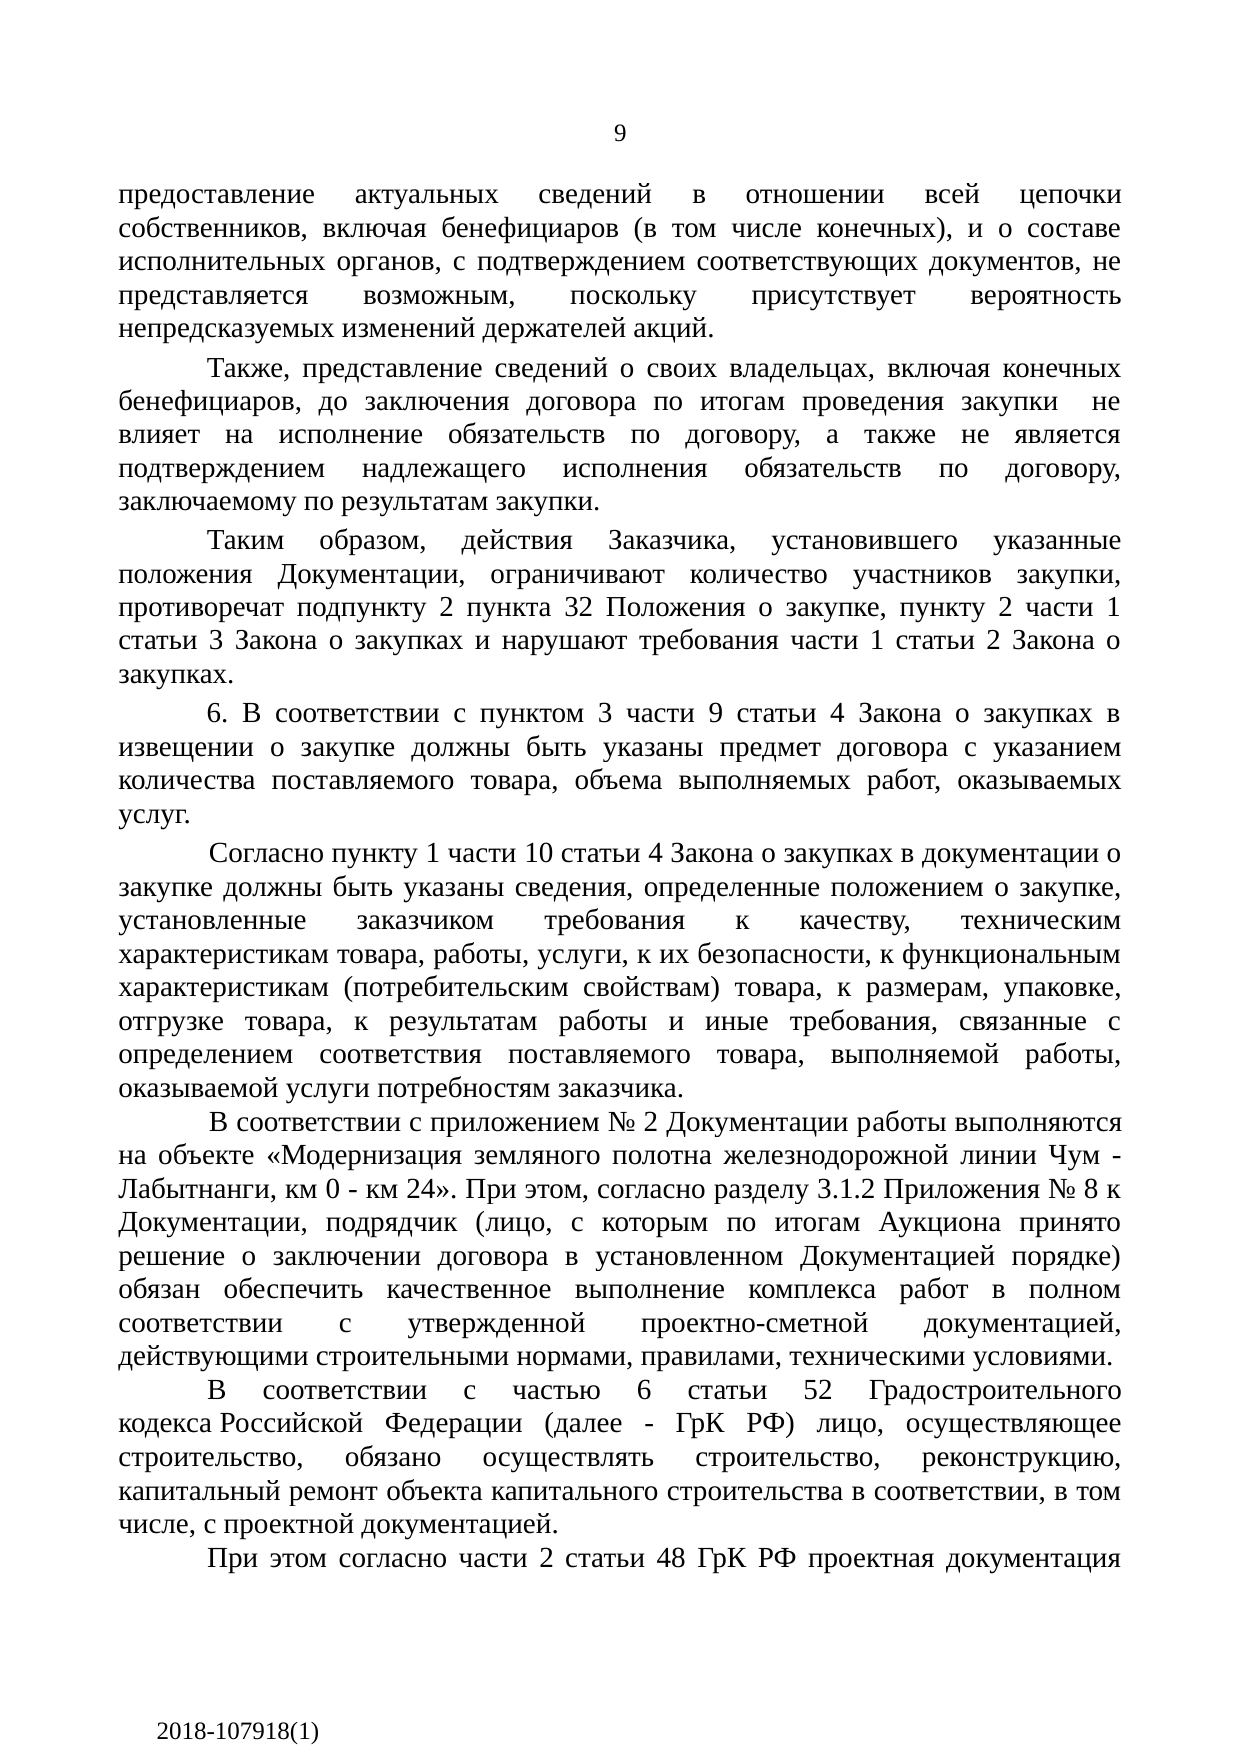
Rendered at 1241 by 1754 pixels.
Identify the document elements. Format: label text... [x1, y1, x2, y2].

text Также, представление сведений о своих владельцах, включая конечных бенефициаров, до заключения договора по итогам проведения закупки не влияет на исполнение обязательств по договору, а также не является подтверждением надлежащего исполнения обязательств по договору, заключаемому по результатам закупки. [118, 350, 1122, 517]
text предоставление актуальных сведений в отношении всей цепочки собственников, включая бенефициаров (в том числе конечных), и о составе исполнительных органов, с подтверждением соответствующих документов, не представляется возможным, поскольку присутствует вероятность непредсказуемых изменений держателей акций. [118, 176, 1122, 344]
text В соответствии с частью 6 статьи 52 Градостроительного кодекса Российской Федерации (далее - ГрК РФ) лицо, осуществляющее строительство, обязано осуществлять строительство, реконструкцию, капитальный ремонт объекта капитального строительства в соответствии, в том числе, с проектной документацией. [118, 1372, 1122, 1540]
text Таким образом, действия Заказчика, установившего указанные положения Документации, ограничивают количество участников закупки, противоречат подпункту 2 пункта 32 Положения о закупке, пункту 2 части 1 статьи 3 Закона о закупках и нарушают требования части 1 статьи 2 Закона о закупках. [118, 523, 1122, 689]
text 6. В соответствии с пунктом 3 части 9 статьи 4 Закона о закупках в извещении о закупке должны быть указаны предмет договора с указанием количества поставляемого товара, объема выполняемых работ, оказываемых услуг. [118, 695, 1122, 829]
text При этом согласно части 2 статьи 48 ГрК РФ проектная документация [118, 1540, 1122, 1573]
text Согласно пункту 1 части 10 статьи 4 Закона о закупках в документации о закупке должны быть указаны сведения, определенные положением о закупке, установленные заказчиком требования к качеству, техническим характеристикам товара, работы, услуги, к их безопасности, к функциональным характеристикам (потребительским свойствам) товара, к размерам, упаковке, отгрузке товара, к результатам работы и иные требования, связанные с определением соответствия поставляемого товара, выполняемой работы, оказываемой услуги потребностям заказчика. [118, 835, 1122, 1104]
text В соответствии с приложением № 2 Документации работы выполняются на объекте «Модернизация земляного полотна железнодорожной линии Чум - Лабытнанги, км 0 - км 24». При этом, согласно разделу 3.1.2 Приложения № 8 к Документации, подрядчик (лицо, с которым по итогам Аукциона принято решение о заключении договора в установленном Документацией порядке) обязан обеспечить качественное выполнение комплекса работ в полном соответствии с утвержденной проектно-сметной документацией, действующими строительными нормами, правилами, техническими условиями. [118, 1104, 1122, 1372]
